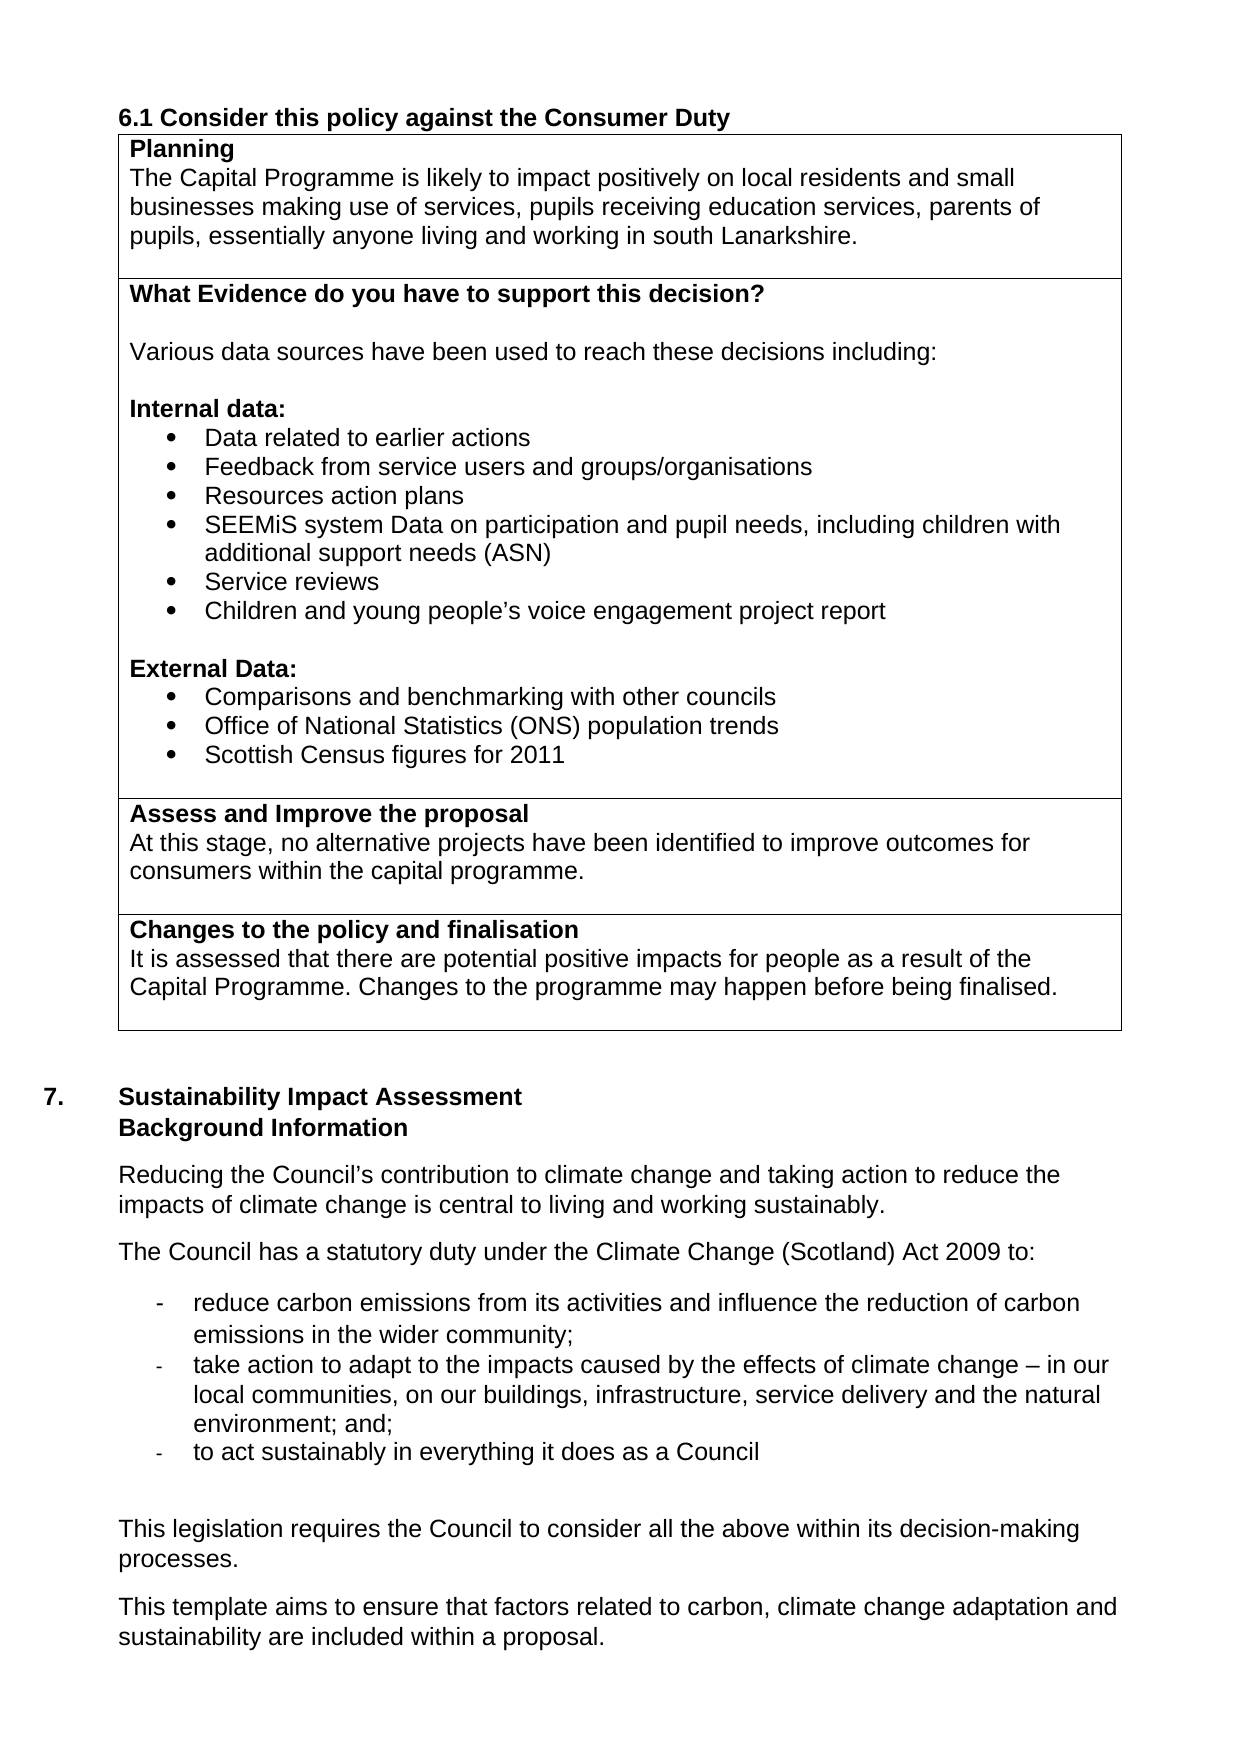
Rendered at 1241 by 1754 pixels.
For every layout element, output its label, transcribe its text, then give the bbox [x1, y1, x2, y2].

list to act sustainably in everything it does as a Council [156, 1437, 1122, 1467]
text This template aims to ensure that factors related to carbon, climate change adaptation and sustainability are included within a proposal. [118, 1592, 1122, 1651]
text Background Information [118, 1112, 1122, 1141]
text This legislation requires the Council to consider all the above within its decision-making processes. [118, 1514, 1122, 1573]
list take action to adapt to the impacts caused by the effects of climate change – in our local communities, on our buildings, infrastructure, service delivery and the natural environment; and; [156, 1350, 1122, 1437]
text The Council has a statutory duty under the Climate Change (Scotland) Act 2009 to: [118, 1237, 1122, 1266]
table_cell Assess and Improve the proposal At this stage, no alternative projects have been identified to improve outcomes for consumers within the capital programme. [119, 799, 1121, 914]
table_cell What Evidence do you have to support this decision? Various data sources have been used to reach these decisions including: Internal data: Data related to earlier actions Feedback from service users and groups/organisations Resources action plans SEEMiS system Data on participation and pupil needs, including children with additional support needs (ASN) Service reviews Children and young people’s voice engagement project report External Data: Comparisons and benchmarking with other councils Office of National Statistics (ONS) population trends Scottish Census figures for 2011 [119, 279, 1121, 798]
subtitle Sustainability Impact Assessment [43, 1082, 1122, 1111]
table_cell Changes to the policy and finalisation It is assessed that there are potential positive impacts for people as a result of the Capital Programme. Changes to the programme may happen before being finalised. [119, 915, 1121, 1030]
subtitle 6.1 Consider this policy against the Consumer Duty [118, 103, 1122, 132]
table_header Planning The Capital Programme is likely to impact positively on local residents and small businesses making use of services, pupils receiving education services, parents of pupils, essentially anyone living and working in south Lanarkshire. [119, 135, 1121, 278]
list reduce carbon emissions from its activities and influence the reduction of carbon emissions in the wider community; [156, 1284, 1122, 1349]
text Reducing the Council’s contribution to climate change and taking action to reduce the impacts of climate change is central to living and working sustainably. [118, 1159, 1122, 1219]
